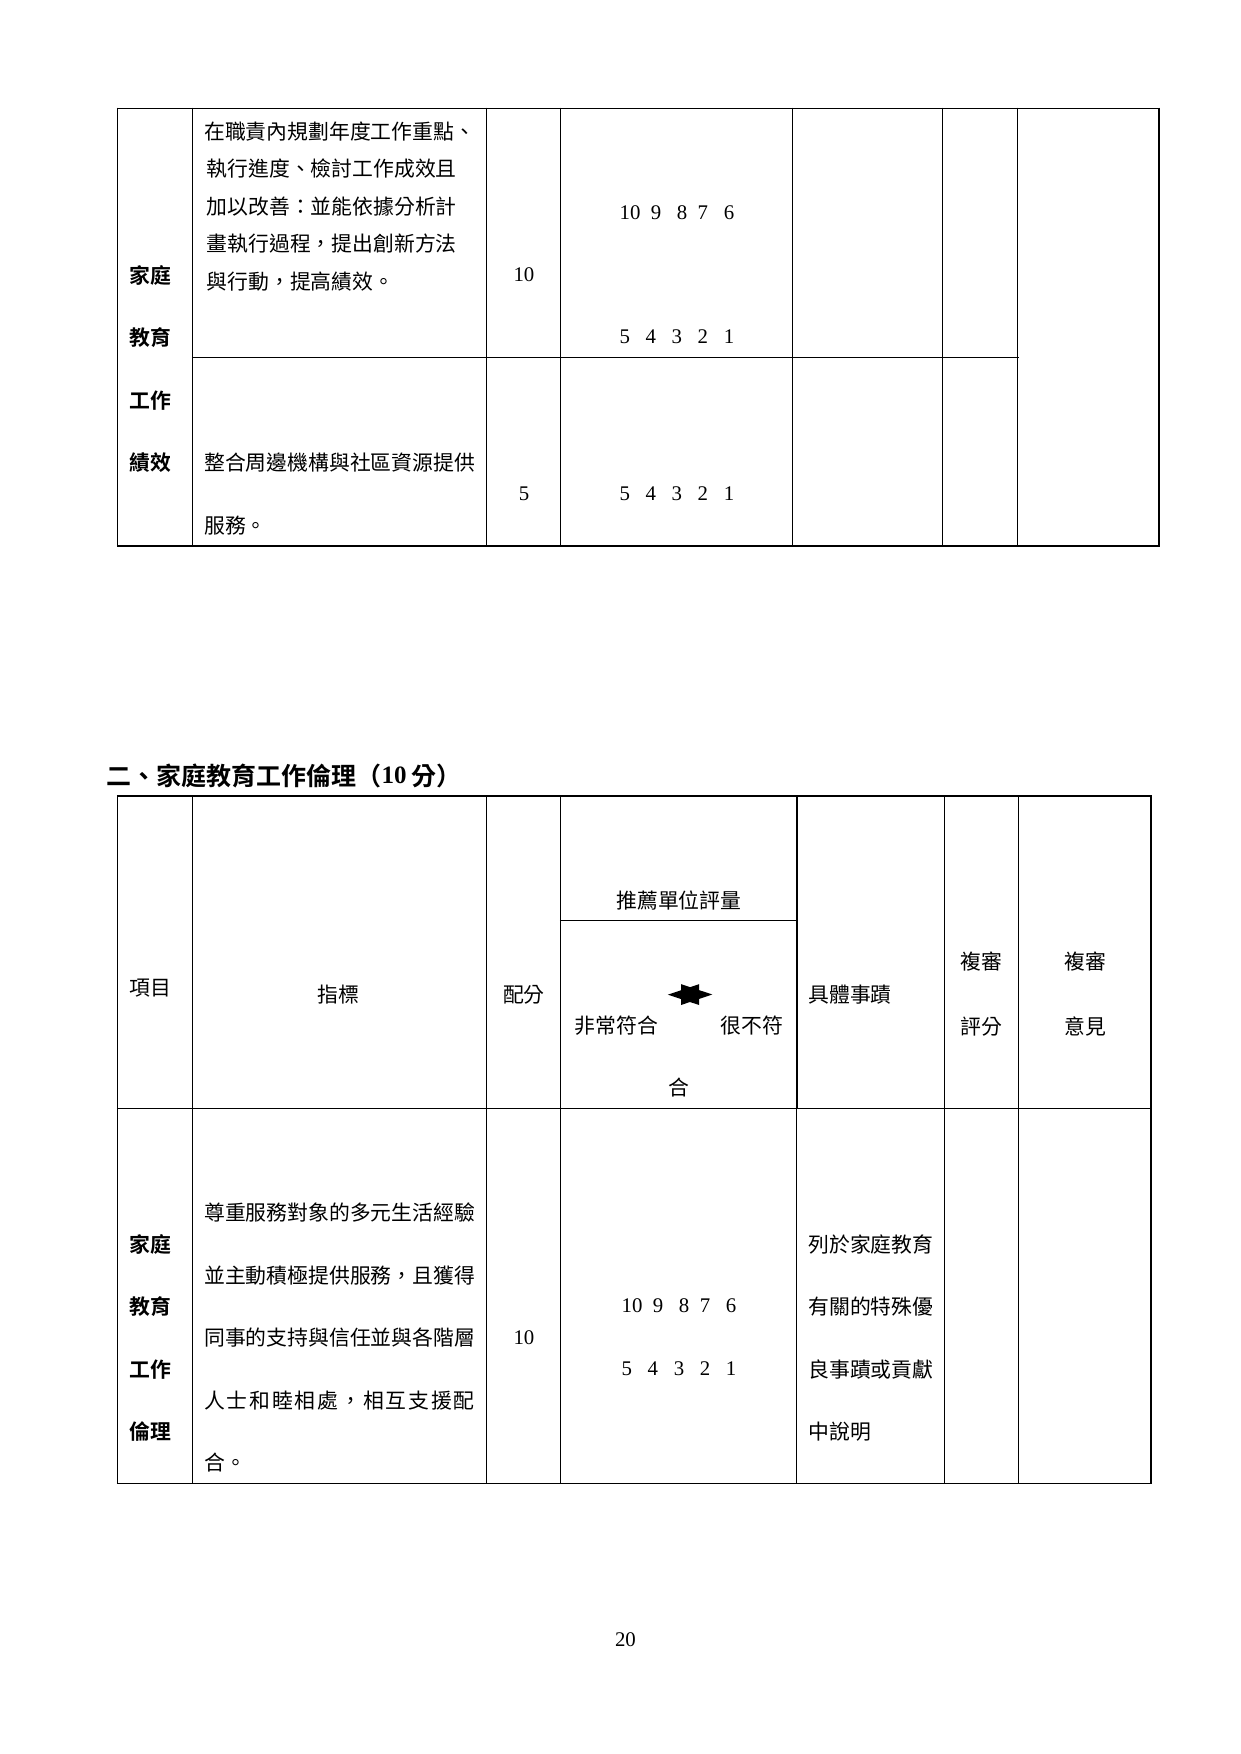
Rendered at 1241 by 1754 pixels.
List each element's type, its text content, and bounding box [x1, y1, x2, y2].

table_cell 家庭教育工作倫理 [118, 1109, 192, 1483]
table_cell [943, 358, 1017, 545]
table_cell 10 9 8 7 6 5 4 3 2 1 [561, 1109, 796, 1483]
table_cell 家庭教育工作績效 [118, 109, 192, 545]
table_header 具體事蹟 [798, 797, 944, 1108]
table_cell 10 [487, 1109, 560, 1483]
table_cell 列於家庭教育有關的特殊優良事蹟或貢獻中說明 [797, 1109, 944, 1483]
table_header 複審 意見 [1019, 797, 1150, 1108]
table_cell 尊重服務對象的多元生活經驗並主動積極提供服務，且獲得同事的支持與信任並與各階層人士和睦相處，相互支援配合。 [193, 1109, 486, 1483]
table_cell [1019, 1109, 1150, 1483]
table_cell 整合周邊機構與社區資源提供服務。 [193, 358, 486, 545]
table_cell [943, 109, 1017, 357]
table_cell [945, 1109, 1018, 1483]
table_cell 非常符合 很不符合 [561, 921, 796, 1108]
table_cell [793, 109, 942, 357]
table_cell [793, 358, 942, 545]
table_header 推薦單位評量 [561, 797, 796, 920]
table_header 配分 [487, 797, 560, 1108]
table_cell 5 [487, 358, 560, 545]
text 二、家庭教育工作倫理（10分） [106, 733, 1144, 795]
table_cell 在職責內規劃年度工作重點、執行進度、檢討工作成效且加以改善：並能依據分析計畫執行過程，提出創新方法與行動，提高績效。 [193, 109, 486, 357]
table_cell 10 [487, 109, 560, 357]
table_cell [1018, 109, 1158, 545]
table_header 指標 [193, 797, 486, 1108]
table_header 複審 評分 [945, 797, 1018, 1108]
table_header 項目 [118, 797, 192, 1108]
table_cell 5 4 3 2 1 [561, 358, 792, 545]
table_cell 10 9 8 7 6 5 4 3 2 1 [561, 109, 792, 357]
